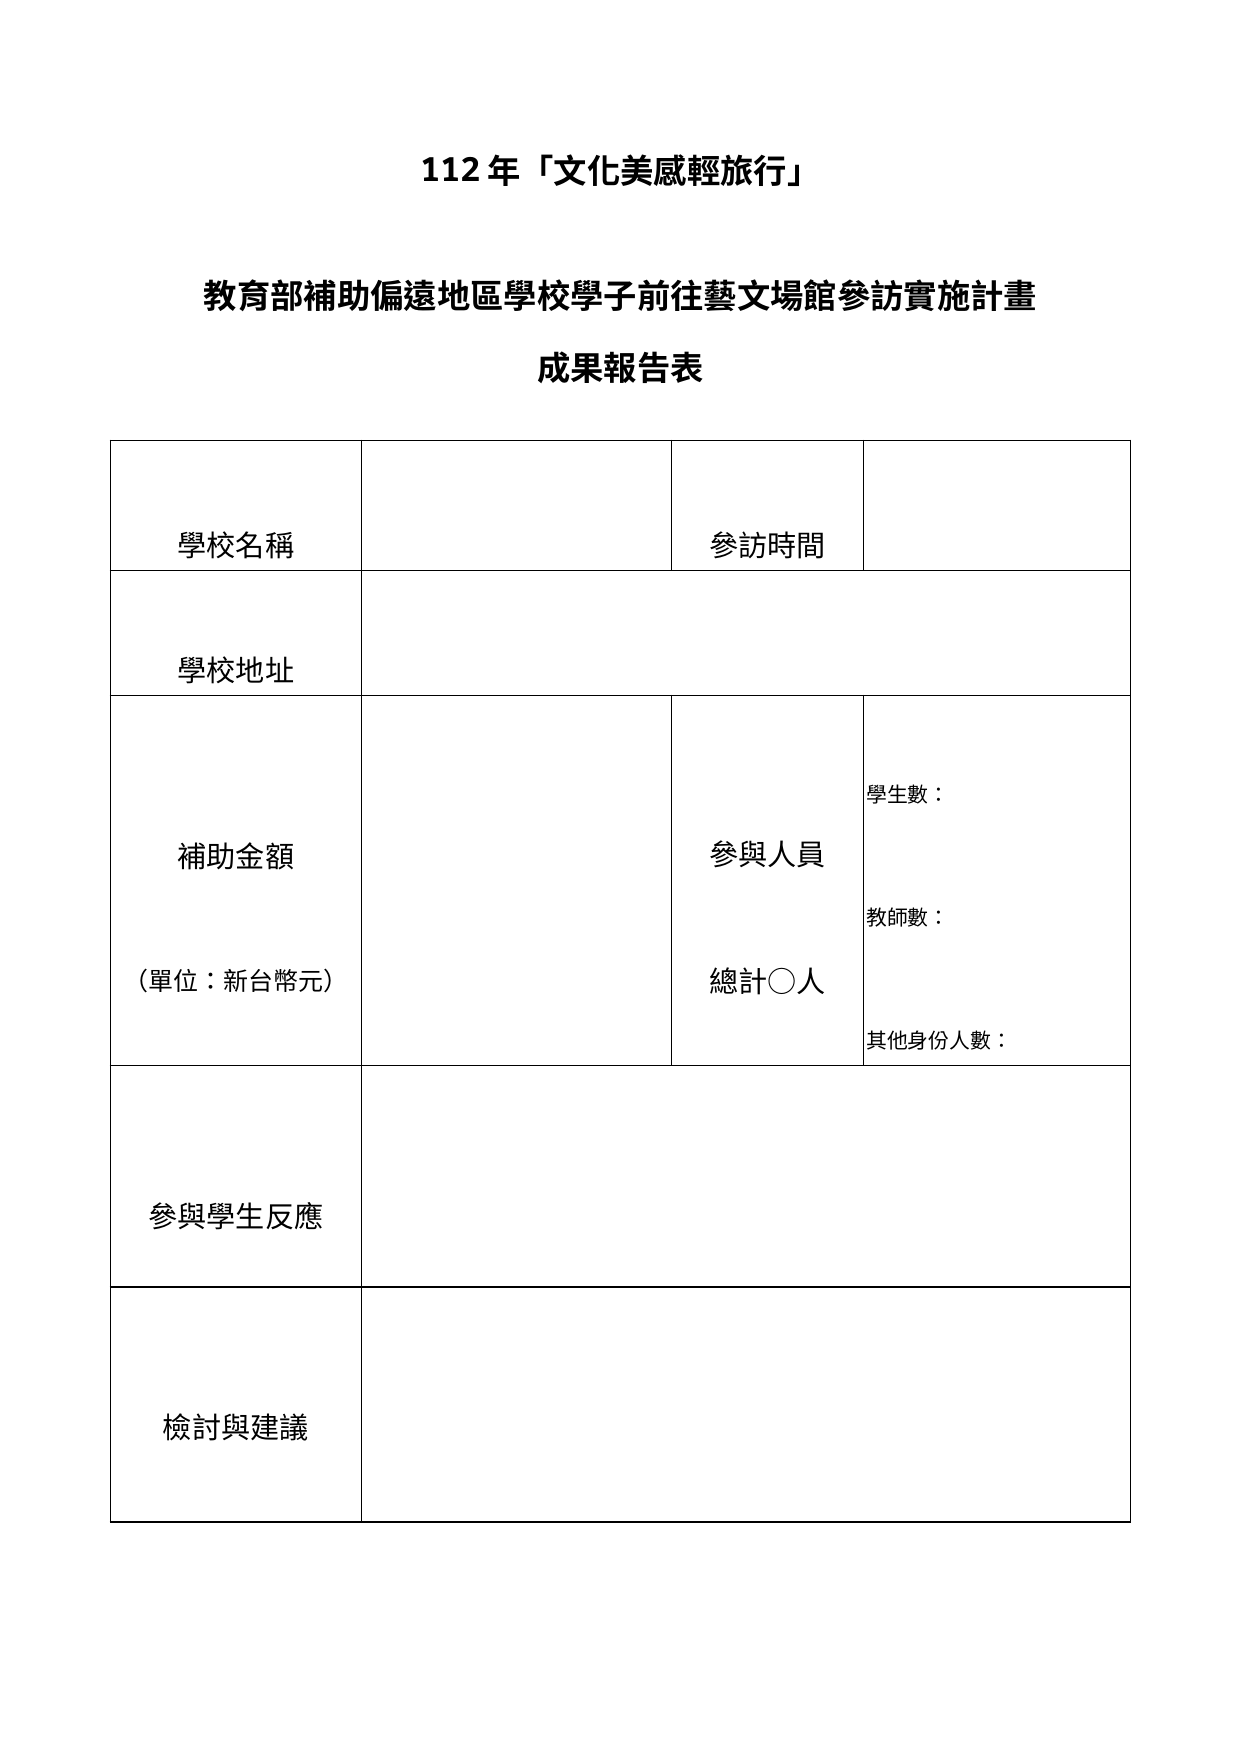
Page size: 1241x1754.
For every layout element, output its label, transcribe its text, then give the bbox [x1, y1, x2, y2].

table_cell [362, 571, 1130, 694]
table_header 參訪時間 [672, 441, 863, 569]
table_cell [362, 696, 671, 1065]
table_header 學校名稱 [111, 441, 361, 569]
table_cell 檢討與建議 [111, 1288, 361, 1521]
text 112年「文化美感輕旅行」 [187, 127, 1053, 189]
table_header [864, 441, 1130, 569]
table_cell 參與人員 總計○人 [672, 696, 863, 1065]
table_header [362, 441, 671, 569]
table_cell 學生數： 教師數： 其他身份人數： [864, 696, 1130, 1065]
table_cell 學校地址 [111, 571, 361, 694]
table_cell [362, 1288, 1130, 1521]
text 教育部補助偏遠地區學校學子前往藝文場館參訪實施計畫成果報告表 [187, 252, 1053, 386]
table_cell 參與學生反應 [111, 1066, 361, 1286]
table_cell 補助金額 （單位：新台幣元） [111, 696, 361, 1065]
table_cell [362, 1066, 1130, 1286]
